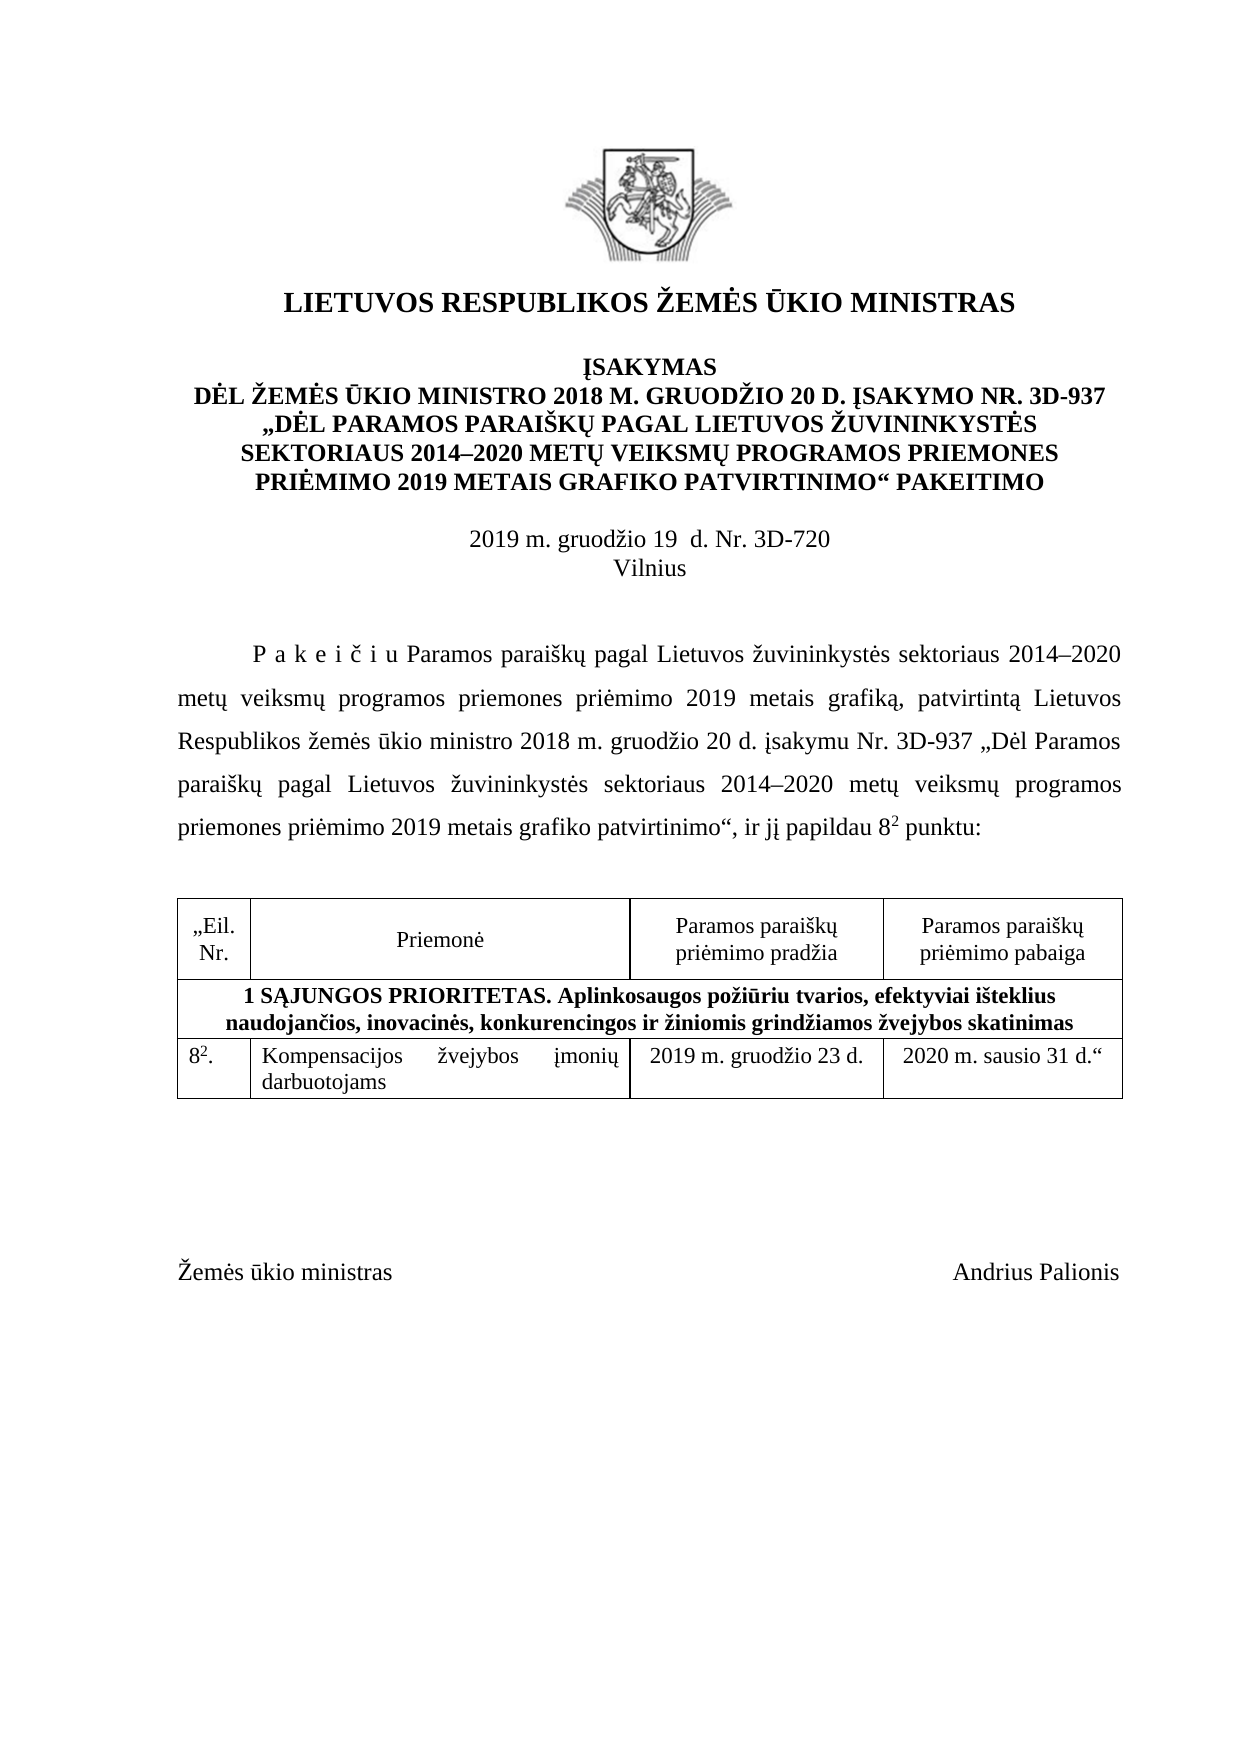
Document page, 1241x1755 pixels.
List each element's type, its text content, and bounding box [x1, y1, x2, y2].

text LIETUVOS RESPUBLIKOS ŽEMĖS ŪKIO MINISTRAS [177, 285, 1122, 318]
table_header Priemonė [251, 899, 629, 978]
table_header Paramos paraiškų priėmimo pabaiga [884, 899, 1122, 978]
text P a k e i č i u Paramos paraiškų pagal Lietuvos žuvininkystės sektoriaus 2014–2020 metų veiksmų programos priemones priėmimo 2019 metais grafiką, patvirtintą Lietuvos Respublikos žemės ūkio ministro 2018 m. gruodžio 20 d. įsakymu Nr. 3D-937 „Dėl Paramos paraiškų pagal Lietuvos žuvininkystės sektoriaus 2014–2020 metų veiksmų programos priemones priėmimo 2019 metais grafiko patvirtinimo“, ir jį papildau 82 punktu: [177, 639, 1122, 841]
text Vilnius [177, 553, 1122, 582]
table_cell Kompensacijos žvejybos įmonių darbuotojams [251, 1039, 629, 1098]
text Žemės ūkio ministras Andrius Palionis [177, 1257, 1122, 1286]
table_header Paramos paraiškų priėmimo pradžia [631, 899, 883, 978]
text DĖL ŽEMĖS ŪKIO MINISTRO 2018 M. GRUODŽIO 20 D. ĮSAKYMO NR. 3D-937 „DĖL PARAMOS PARAIŠKŲ PAGAL LIETUVOS ŽUVININKYSTĖS SEKTORIAUS 2014–2020 METŲ VEIKSMŲ PROGRAMOS PRIEMONES PRIĖMIMO 2019 METAIS GRAFIKO PATVIRTINIMO“ PAKEITIMO [177, 381, 1122, 496]
text ĮSAKYMAS [177, 352, 1122, 381]
text 2019 m. gruodžio 19 d. Nr. 3D-720 [177, 524, 1122, 553]
table_cell 2020 m. sausio 31 d.“ [884, 1039, 1122, 1098]
table_cell 1 SĄJUNGOS PRIORITETAS. Aplinkosaugos požiūriu tvarios, efektyviai išteklius naudojančios, inovacinės, konkurencingos ir žiniomis grindžiamos žvejybos skatinimas [178, 980, 1122, 1038]
table_cell 2019 m. gruodžio 23 d. [631, 1039, 883, 1098]
table_header „Eil. Nr. [178, 899, 250, 978]
table_cell 82. [178, 1039, 250, 1098]
